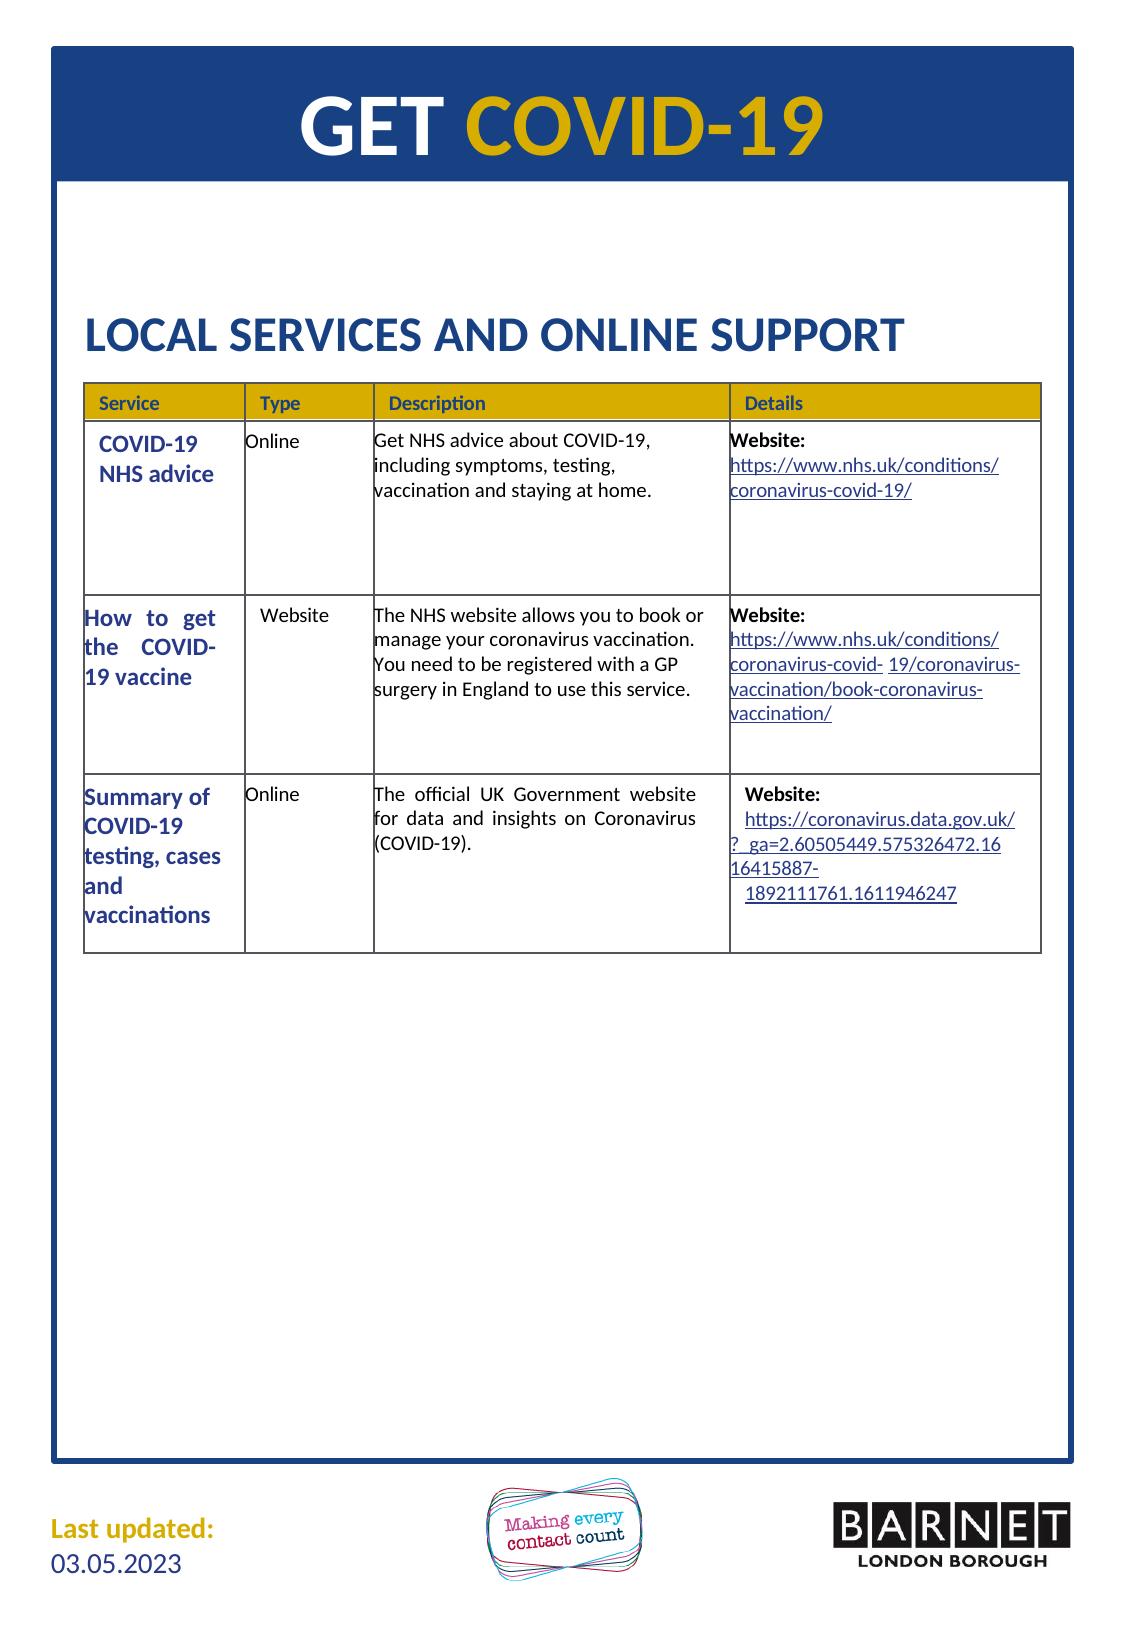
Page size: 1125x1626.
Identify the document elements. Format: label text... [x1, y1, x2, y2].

text LOCAL SERVICES AND ONLINE SUPPORT [84, 303, 1062, 364]
table_cell How to get the COVID- 19 vaccine [85, 596, 244, 773]
subtitle GET COVID-19 FACTS [177, 182, 947, 277]
table_cell Website: https://coronavirus.data.gov.uk/ ?_ga=2.60505449.575326472.16 16415887- 1892111761.1611946247 [731, 775, 1040, 952]
table_cell Website: https://www.nhs.uk/conditions/ coronavirus-covid- 19/coronavirus- vaccination/book-coronavirus- vaccination/ [731, 596, 1040, 773]
table_cell Get NHS advice about COVID-19, including symptoms, testing, vaccination and staying at home. [375, 422, 729, 594]
table_header Description [375, 384, 729, 419]
table_cell COVID-19 NHS advice [85, 422, 244, 594]
table_cell Website [246, 596, 373, 773]
table_header Details [731, 384, 1040, 419]
table_cell The NHS website allows you to book or manage your coronavirus vaccination. You need to be registered with a GP surgery in England to use this service. [375, 596, 729, 773]
table_header Type [246, 384, 373, 419]
table_cell Summary of COVID-19 testing, cases and vaccinations [85, 775, 244, 952]
table_cell Website: https://www.nhs.uk/conditions/ coronavirus-covid-19/ [731, 422, 1040, 594]
table_cell Online [246, 775, 373, 952]
table_cell The official UK Government website for data and insights on Coronavirus (COVID-19). [375, 775, 729, 952]
table_header Service [85, 384, 244, 419]
table_cell Online [246, 422, 373, 594]
